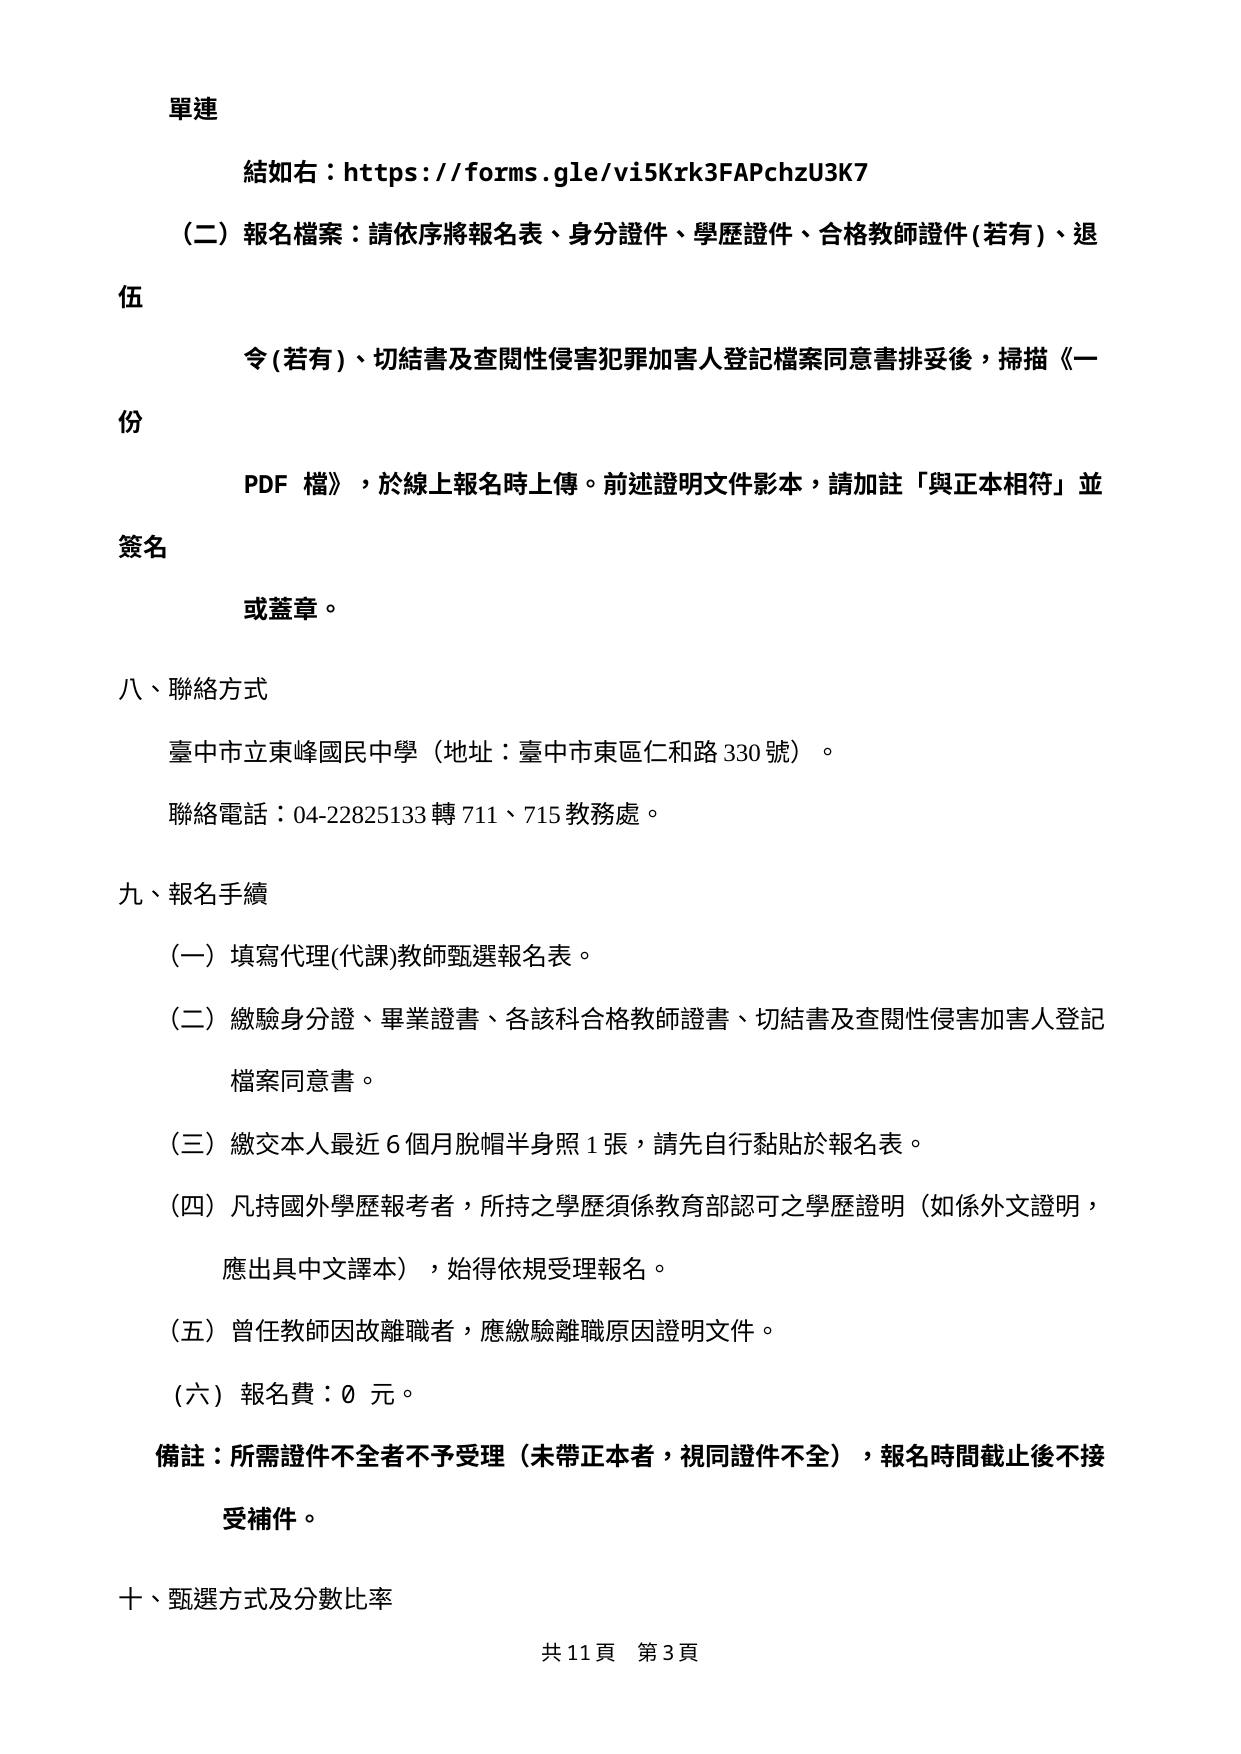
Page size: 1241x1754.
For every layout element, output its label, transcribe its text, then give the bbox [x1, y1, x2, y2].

text （二）繳驗身分證、畢業證書、各該科合格教師證書、切結書及查閱性侵害加害人登記檔案同意書。 [156, 976, 1122, 1101]
text 結如右：https://forms.gle/vi5Krk3FAPchzU3K7 [118, 129, 1122, 191]
text (六) 報名費：0 元。 [156, 1351, 1122, 1413]
text （四）凡持國外學歷報考者，所持之學歷須係教育部認可之學歷證明（如係外文證明，應出具中文譯本），始得依規受理報名。 [156, 1163, 1122, 1288]
text 備註：所需證件不全者不予受理（未帶正本者，視同證件不全），報名時間截止後不接受補件。 [156, 1413, 1122, 1538]
text PDF 檔》，於線上報名時上傳。前述證明文件影本，請加註「與正本相符」並簽名 [118, 441, 1122, 566]
text （一）填寫代理(代課)教師甄選報名表。 [118, 913, 1122, 976]
text 十、甄選方式及分數比率 [118, 1556, 1122, 1618]
text 令(若有)、切結書及查閱性侵害犯罪加害人登記檔案同意書排妥後，掃描《一份 [118, 316, 1122, 441]
text （三）繳交本人最近6個月脫帽半身照1張，請先自行黏貼於報名表。 [156, 1101, 1122, 1163]
text 聯絡電話：04-22825133轉711、715教務處。 [168, 771, 1122, 833]
text （二）報名檔案：請依序將報名表、身分證件、學歷證件、合格教師證件(若有)、退伍 [118, 191, 1122, 316]
text 或蓋章。 [118, 566, 1122, 629]
text 九、報名手續 [118, 851, 1122, 913]
text 單連 [118, 66, 1122, 129]
text （五）曾任教師因故離職者，應繳驗離職原因證明文件。 [156, 1288, 1122, 1351]
text 八、聯絡方式 臺中市立東峰國民中學（地址：臺中市東區仁和路330號）。 [118, 646, 1122, 771]
